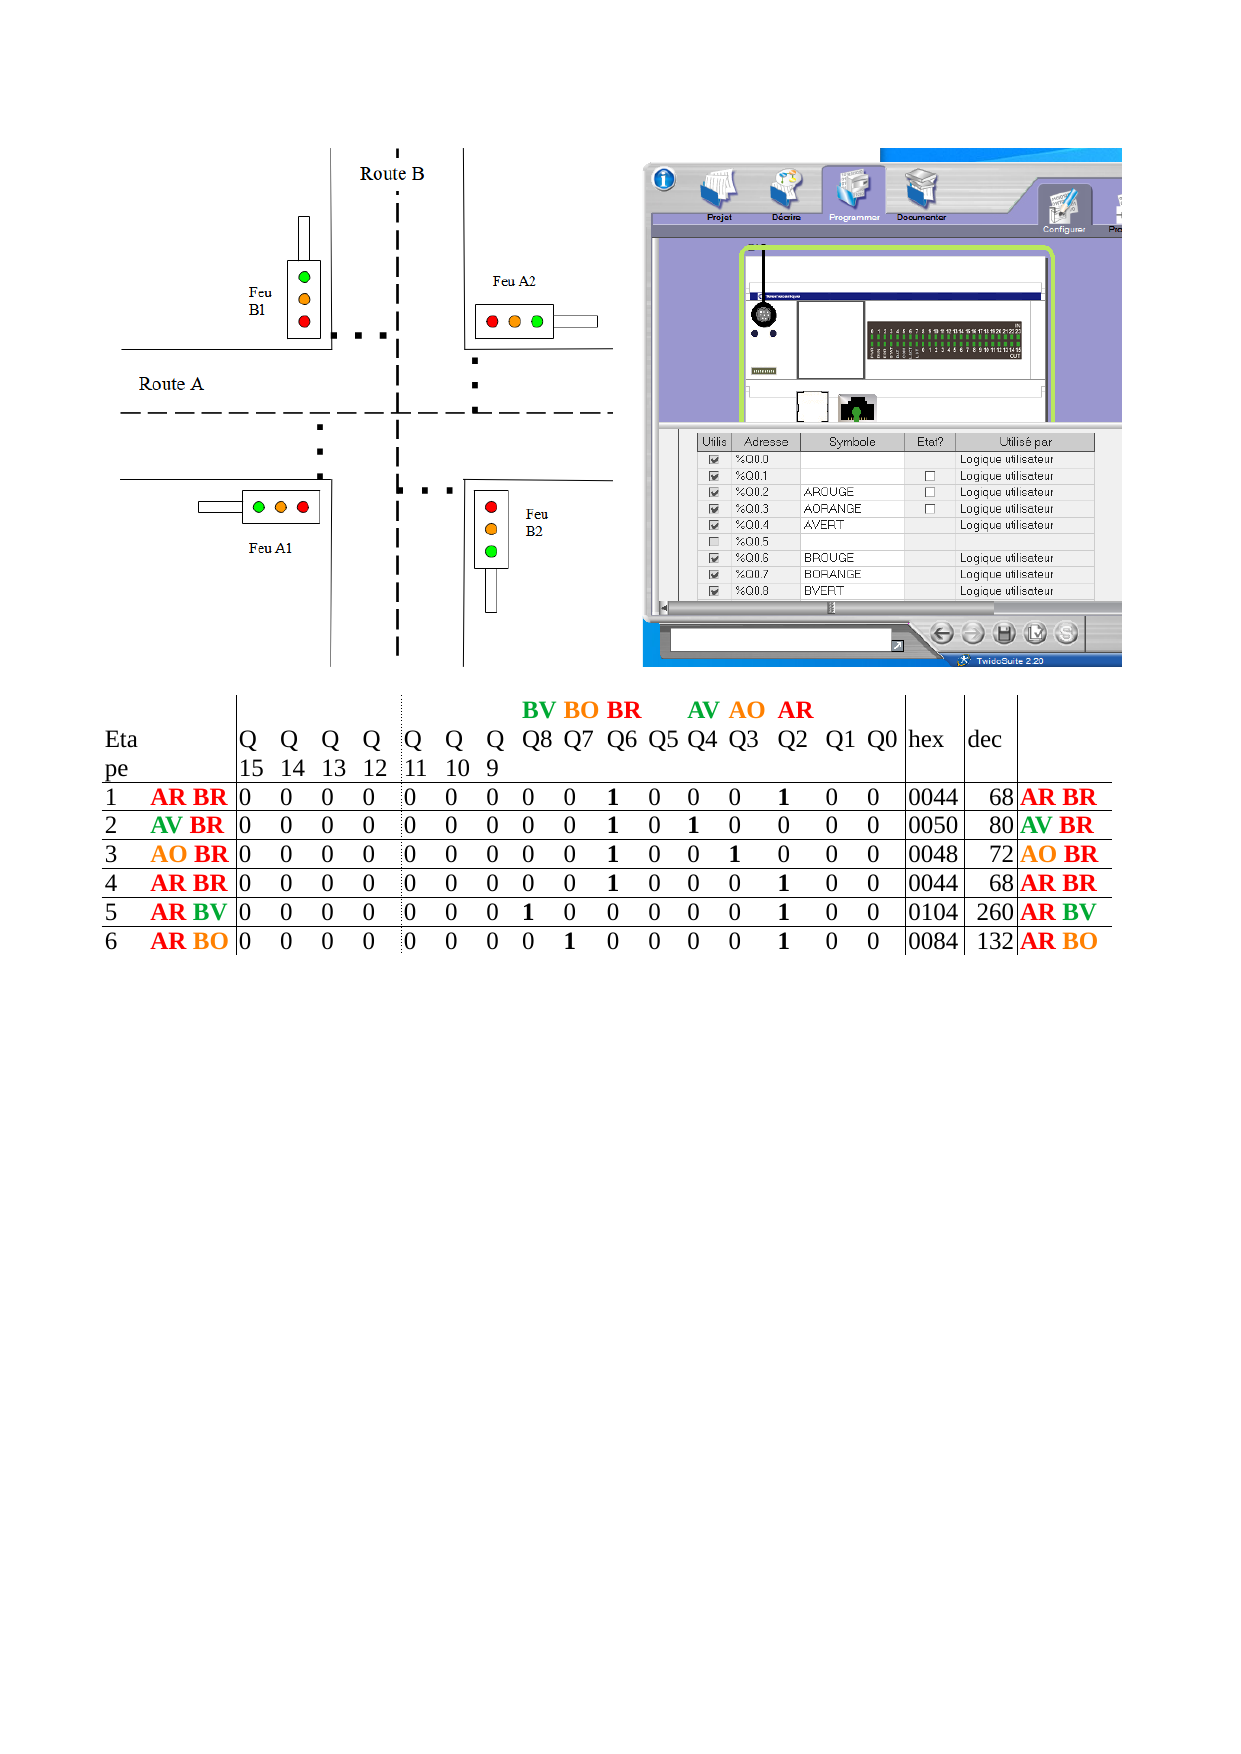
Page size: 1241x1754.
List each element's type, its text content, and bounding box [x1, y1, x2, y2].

table_cell 0 [645, 811, 684, 839]
table_cell 1 [725, 840, 774, 868]
table_cell 0 [519, 811, 560, 839]
table_cell 0 [483, 927, 519, 955]
table_cell 0 [519, 927, 560, 955]
table_cell 0 [483, 898, 519, 926]
table_cell 0084 [906, 927, 964, 955]
table_cell 0 [864, 840, 905, 868]
table_header [645, 695, 684, 724]
table_cell 1 [775, 783, 822, 810]
table_cell Q2 [775, 724, 822, 782]
table_cell 0 [277, 927, 318, 955]
table_cell 1 [775, 869, 822, 897]
table_cell 0 [684, 783, 725, 810]
table_cell AR BR [147, 783, 236, 810]
table_cell 1 [684, 811, 725, 839]
table_cell 1 [560, 927, 604, 955]
table_cell Q 14 [277, 724, 318, 782]
table_cell 0 [359, 927, 401, 955]
table_cell 0 [645, 898, 684, 926]
table_cell Q6 [604, 724, 645, 782]
table_cell 0 [401, 840, 442, 868]
table_cell 0 [237, 927, 277, 955]
picture [642, 148, 1122, 667]
table_cell 0 [318, 898, 359, 926]
table_cell 0 [442, 869, 483, 897]
table_cell 0 [725, 783, 774, 810]
table_cell Q1 [823, 724, 864, 782]
table_cell 0 [483, 811, 519, 839]
table_cell AR BR [147, 869, 236, 897]
table_cell [147, 724, 236, 782]
table_cell 1 [604, 811, 645, 839]
table_cell 0 [401, 927, 442, 955]
table_cell 80 [965, 811, 1017, 839]
table_cell 0 [237, 783, 277, 810]
table_cell 0 [775, 811, 822, 839]
table_cell 0 [318, 869, 359, 897]
table_cell 0 [725, 898, 774, 926]
table_cell [1018, 724, 1112, 782]
table_cell 0 [684, 898, 725, 926]
table_cell AV BR [147, 811, 236, 839]
table_cell 0104 [906, 898, 964, 926]
table_header [1018, 695, 1112, 724]
table_cell AR BO [147, 927, 236, 955]
table_cell 6 [102, 927, 147, 955]
table_cell 0 [277, 869, 318, 897]
table_cell AO BR [1018, 840, 1112, 868]
table_cell 0 [359, 783, 401, 810]
table_header AV [684, 695, 725, 724]
table_header [147, 695, 236, 724]
table_cell 72 [965, 840, 1017, 868]
table_header [318, 695, 359, 724]
table_cell Q 15 [237, 724, 277, 782]
table_cell 0 [359, 898, 401, 926]
table_cell 0 [277, 783, 318, 810]
table_header [906, 695, 964, 724]
table_cell 0 [318, 811, 359, 839]
table_cell 0 [401, 783, 442, 810]
table_cell 0 [519, 783, 560, 810]
table_cell 0 [519, 840, 560, 868]
table_cell 0 [823, 783, 864, 810]
table_cell 0 [823, 869, 864, 897]
table_cell AR BV [1018, 898, 1112, 926]
table_cell 4 [102, 869, 147, 897]
table_header AO [725, 695, 774, 724]
table_cell 0 [645, 927, 684, 955]
table_cell 0 [604, 927, 645, 955]
table_cell 0 [604, 898, 645, 926]
table_cell Etape [102, 724, 147, 782]
table_cell 0 [277, 840, 318, 868]
table_cell Q9 [483, 724, 519, 782]
table_cell 0 [519, 869, 560, 897]
table_cell 1 [519, 898, 560, 926]
table_cell hex [906, 724, 964, 782]
table_header [401, 695, 442, 724]
table_cell Q 11 [401, 724, 442, 782]
table_cell Q 12 [359, 724, 401, 782]
table_cell 0 [864, 927, 905, 955]
table_cell 0 [359, 840, 401, 868]
table_cell 1 [604, 783, 645, 810]
table_header [483, 695, 519, 724]
table_cell Q5 [645, 724, 684, 782]
table_header [237, 695, 277, 724]
table_cell 0 [823, 927, 864, 955]
table_header [864, 695, 905, 724]
table_cell AR BV [147, 898, 236, 926]
table_cell 132 [965, 927, 1017, 955]
table_cell 0 [560, 811, 604, 839]
table_cell 0 [359, 811, 401, 839]
table_cell 0 [359, 869, 401, 897]
table_header BO [560, 695, 604, 724]
table_header BV [519, 695, 560, 724]
table_cell 0 [864, 898, 905, 926]
table_cell AR BO [1018, 927, 1112, 955]
table_cell 1 [775, 898, 822, 926]
table_cell 0 [823, 898, 864, 926]
table_cell 0 [823, 811, 864, 839]
table_cell 0 [560, 783, 604, 810]
table_header [442, 695, 483, 724]
table_cell 0 [645, 840, 684, 868]
table_cell 0 [401, 898, 442, 926]
table_header [359, 695, 401, 724]
table_cell 0 [725, 811, 774, 839]
table_cell 0 [237, 811, 277, 839]
table_cell 0 [864, 869, 905, 897]
table_cell AR BR [1018, 869, 1112, 897]
table_cell 0 [725, 869, 774, 897]
table_cell 0 [237, 840, 277, 868]
table_cell 2 [102, 811, 147, 839]
table_cell 0 [483, 840, 519, 868]
table_cell 0 [318, 840, 359, 868]
table_cell 0 [775, 840, 822, 868]
table_cell 0 [823, 840, 864, 868]
table_header BR [604, 695, 645, 724]
table_cell 0 [237, 898, 277, 926]
table_cell 0 [401, 869, 442, 897]
table_cell 0 [864, 811, 905, 839]
table_cell AV BR [1018, 811, 1112, 839]
table_cell Q0 [864, 724, 905, 782]
table_cell 1 [775, 927, 822, 955]
table_cell 0 [318, 927, 359, 955]
table_header [102, 695, 147, 724]
table_cell 0 [483, 783, 519, 810]
table_cell 260 [965, 898, 1017, 926]
table_cell 68 [965, 869, 1017, 897]
table_cell 0 [237, 869, 277, 897]
table_cell 0044 [906, 869, 964, 897]
table_cell 0 [318, 783, 359, 810]
table_cell 0 [725, 927, 774, 955]
table_cell 0 [560, 898, 604, 926]
table_cell 0 [684, 869, 725, 897]
table_header AR [775, 695, 822, 724]
table_cell 68 [965, 783, 1017, 810]
table_cell dec [965, 724, 1017, 782]
table_cell 0 [277, 811, 318, 839]
table_cell 0050 [906, 811, 964, 839]
table_cell 0 [442, 840, 483, 868]
table_cell AR BR [1018, 783, 1112, 810]
table_cell 0044 [906, 783, 964, 810]
table_cell 5 [102, 898, 147, 926]
table_cell 1 [604, 869, 645, 897]
table_cell 1 [102, 783, 147, 810]
table_header [823, 695, 864, 724]
table_cell 3 [102, 840, 147, 868]
table_cell 0 [864, 783, 905, 810]
table_cell Q 13 [318, 724, 359, 782]
table_cell 0 [645, 783, 684, 810]
picture [118, 146, 613, 667]
table_cell 0 [442, 783, 483, 810]
table_cell Q 10 [442, 724, 483, 782]
table_cell Q7 [560, 724, 604, 782]
table_cell 0 [442, 927, 483, 955]
table_header [965, 695, 1017, 724]
table_cell 0 [684, 840, 725, 868]
table_cell 0048 [906, 840, 964, 868]
table_cell 0 [442, 811, 483, 839]
table_cell 0 [277, 898, 318, 926]
table_cell Q8 [519, 724, 560, 782]
table_cell Q4 [684, 724, 725, 782]
table_cell 0 [684, 927, 725, 955]
table_cell 1 [604, 840, 645, 868]
table_cell 0 [645, 869, 684, 897]
table_cell 0 [560, 840, 604, 868]
table_cell AO BR [147, 840, 236, 868]
table_header [277, 695, 318, 724]
table_cell Q3 [725, 724, 774, 782]
table_cell 0 [401, 811, 442, 839]
table_cell 0 [560, 869, 604, 897]
table_cell 0 [483, 869, 519, 897]
table_cell 0 [442, 898, 483, 926]
